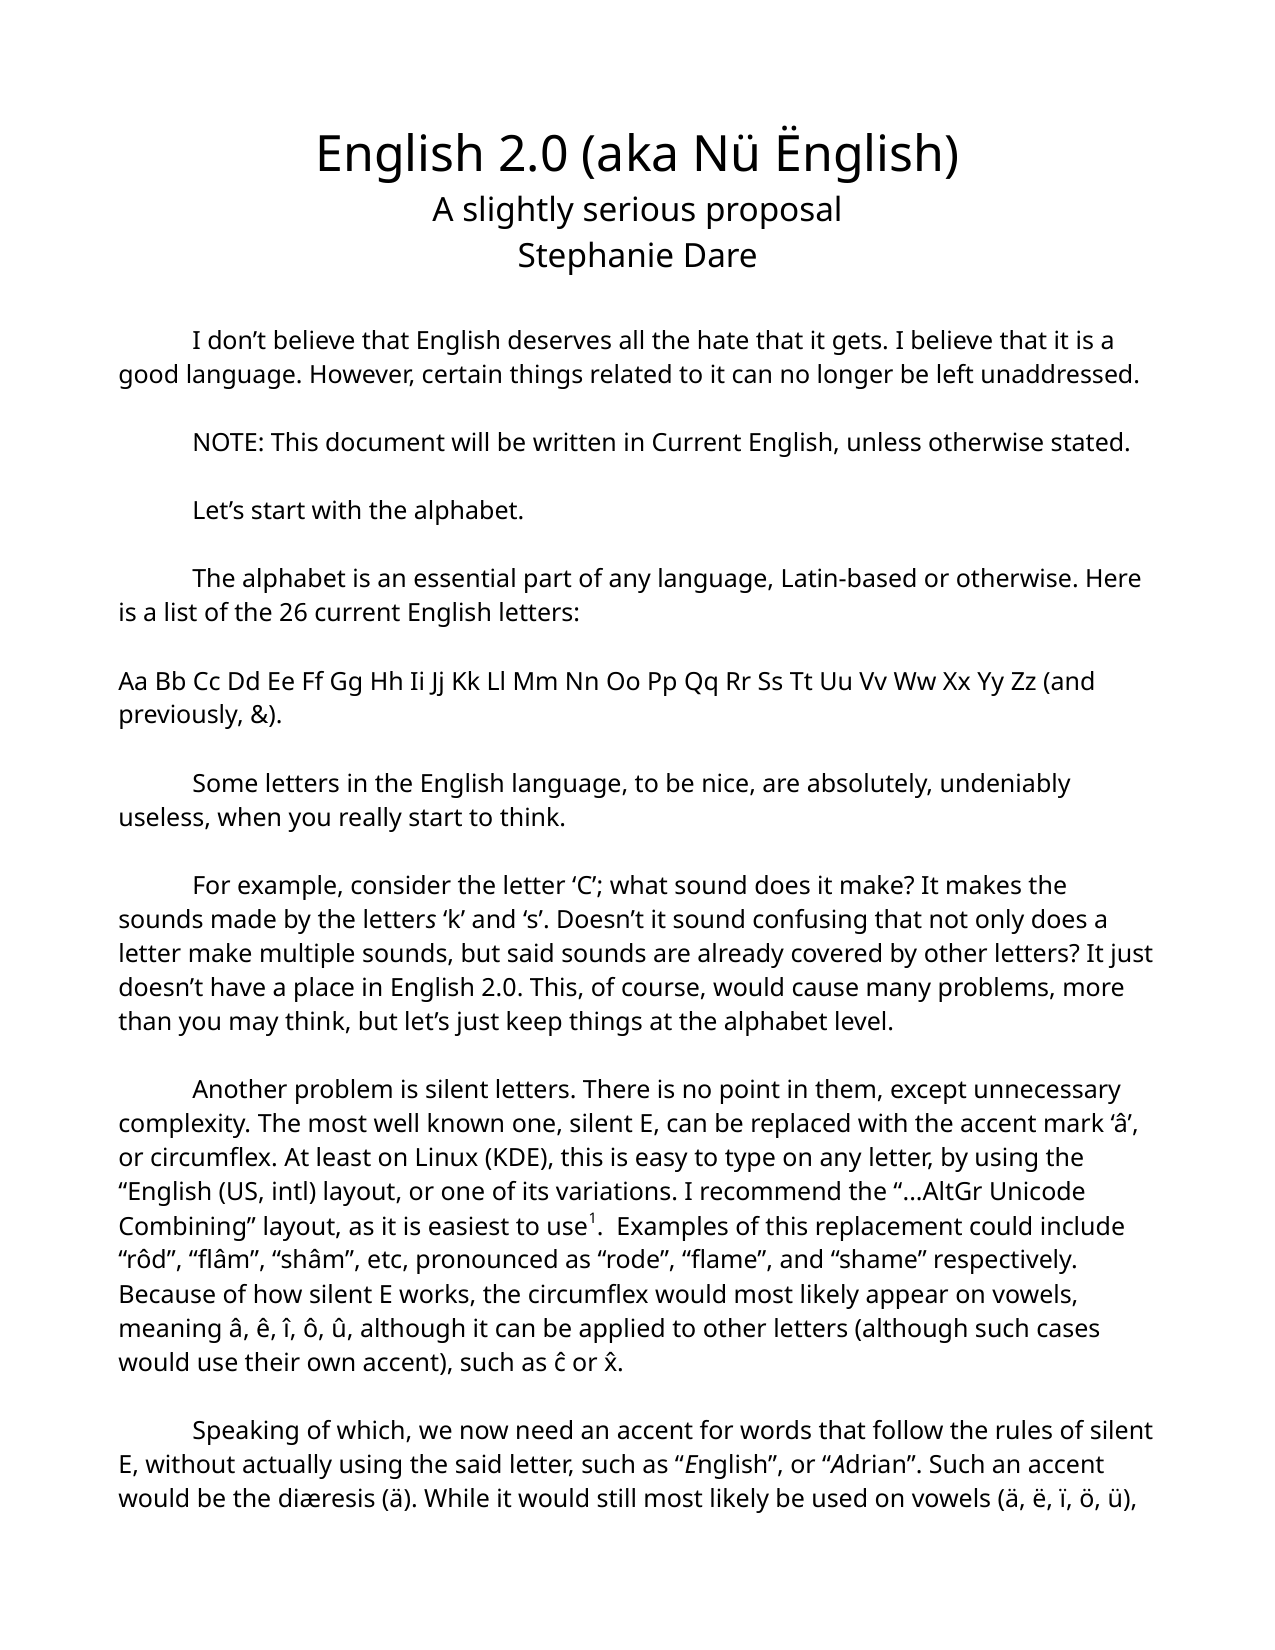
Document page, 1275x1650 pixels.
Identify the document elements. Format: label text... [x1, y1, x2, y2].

text Aa Bb Cc Dd Ee Ff Gg Hh Ii Jj Kk Ll Mm Nn Oo Pp Qq Rr Ss Tt Uu Vv Ww Xx Yy Zz (and previously, &). [118, 663, 1157, 731]
text Some letters in the English language, to be nice, are absolutely, undeniably useless, when you really start to think. [118, 765, 1157, 833]
text Let’s start with the alphabet. [118, 493, 1157, 527]
text English 2.0 (aka Nü Ënglish) [118, 118, 1157, 186]
text NOTE: This document will be written in Current English, unless otherwise stated. [118, 425, 1157, 459]
text Speaking of which, we now need an accent for words that follow the rules of silent E, without actually using the said letter, such as “English”, or “Adrian”. Such an accent would be the diæresis (ä). While it would still most likely be used on vowels (ä, ë, ï, ö, ü), [118, 1412, 1157, 1515]
text For example, consider the letter ‘C’; what sound does it make? It makes the sounds made by the letters ‘k’ and ‘s’. Doesn’t it sound confusing that not only does a letter make multiple sounds, but said sounds are already covered by other letters? It just doesn’t have a place in English 2.0. This, of course, would cause many problems, more than you may think, but let’s just keep things at the alphabet level. [118, 867, 1157, 1038]
text A slightly serious proposal [118, 186, 1157, 232]
text Another problem is silent letters. There is no point in them, except unnecessary complexity. The most well known one, silent E, can be replaced with the accent mark ‘â’, or circumflex. At least on Linux (KDE), this is easy to type on any letter, by using the “English (US, intl) layout, or one of its variations. I recommend the “...AltGr Unicode Combining” layout, as it is easiest to use1. Examples of this replacement could include “rôd”, “flâm”, “shâm”, etc, pronounced as “rode”, “flame”, and “shame” respectively. Because of how silent E works, the circumflex would most likely appear on vowels, meaning â, ê, î, ô, û, although it can be applied to other letters (although such cases would use their own accent), such as ĉ or x̂. [118, 1072, 1157, 1378]
text I don’t believe that English deserves all the hate that it gets. I believe that it is a good language. However, certain things related to it can no longer be left unaddressed. [118, 322, 1157, 391]
text The alphabet is an essential part of any language, Latin-based or otherwise. Here is a list of the 26 current English letters: [118, 561, 1157, 629]
text Stephanie Dare [118, 232, 1157, 277]
